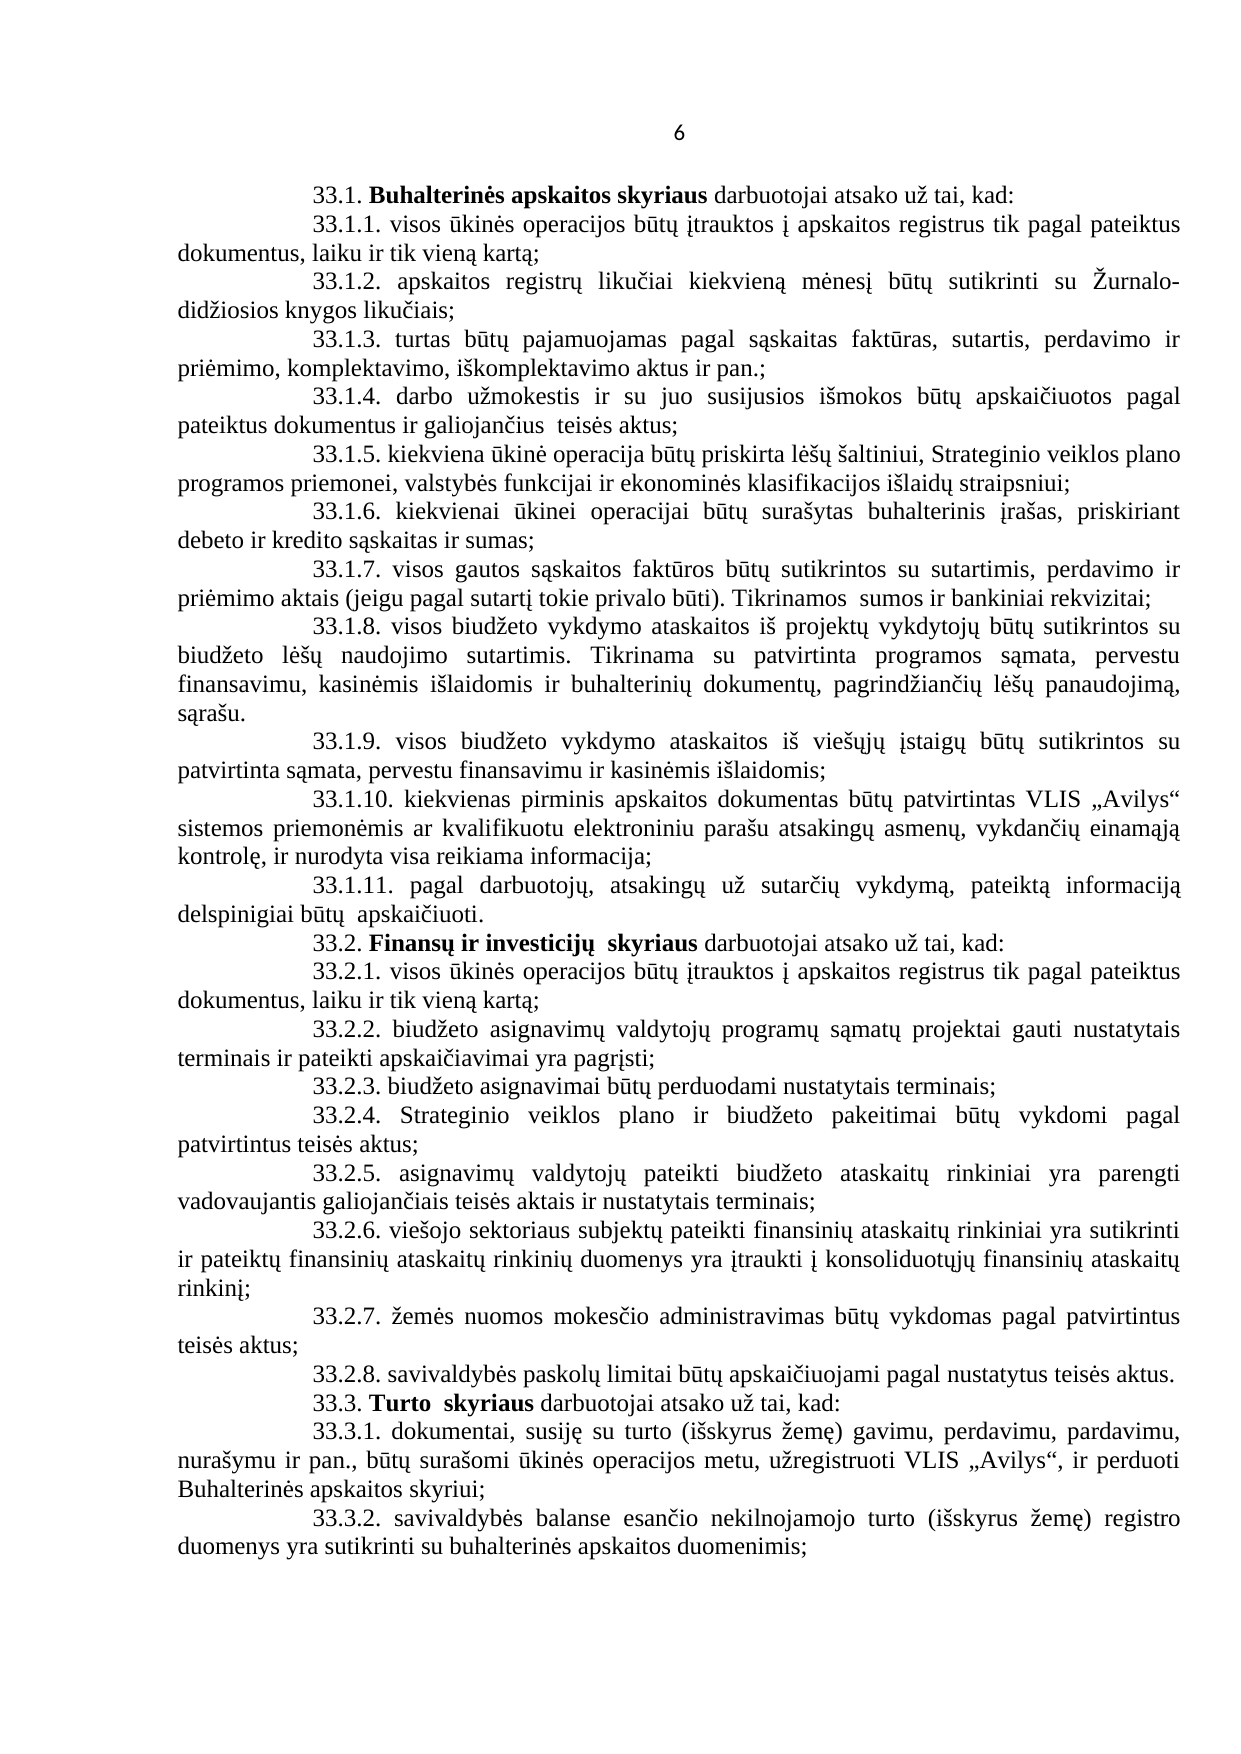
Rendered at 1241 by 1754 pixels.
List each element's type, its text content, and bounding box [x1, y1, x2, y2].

text 33.3.1. dokumentai, susiję su turto (išskyrus žemę) gavimu, perdavimu, pardavimu, nurašymu ir pan., būtų surašomi ūkinės operacijos metu, užregistruoti VLIS „Avilys“, ir perduoti Buhalterinės apskaitos skyriui; [177, 1416, 1181, 1503]
text 33.1.6. kiekvienai ūkinei operacijai būtų surašytas buhalterinis įrašas, priskiriant debeto ir kredito sąskaitas ir sumas; [177, 496, 1181, 554]
text 33.2.7. žemės nuomos mokesčio administravimas būtų vykdomas pagal patvirtintus teisės aktus; [177, 1301, 1181, 1359]
text 33.2. Finansų ir investicijų skyriaus darbuotojai atsako už tai, kad: [177, 928, 1181, 956]
text 33.1.3. turtas būtų pajamuojamas pagal sąskaitas faktūras, sutartis, perdavimo ir priėmimo, komplektavimo, iškomplektavimo aktus ir pan.; [177, 324, 1181, 381]
text 33.2.8. savivaldybės paskolų limitai būtų apskaičiuojami pagal nustatytus teisės aktus. [177, 1359, 1181, 1388]
text 33.1.10. kiekvienas pirminis apskaitos dokumentas būtų patvirtintas VLIS „Avilys“ sistemos priemonėmis ar kvalifikuotu elektroniniu parašu atsakingų asmenų, vykdančių einamąją kontrolę, ir nurodyta visa reikiama informacija; [177, 784, 1181, 870]
text 33.2.4. Strateginio veiklos plano ir biudžeto pakeitimai būtų vykdomi pagal patvirtintus teisės aktus; [177, 1100, 1181, 1158]
text 33.2.6. viešojo sektoriaus subjektų pateikti finansinių ataskaitų rinkiniai yra sutikrinti ir pateiktų finansinių ataskaitų rinkinių duomenys yra įtraukti į konsoliduotųjų finansinių ataskaitų rinkinį; [177, 1215, 1181, 1301]
text 33.3.2. savivaldybės balanse esančio nekilnojamojo turto (išskyrus žemę) registro duomenys yra sutikrinti su buhalterinės apskaitos duomenimis; [177, 1503, 1181, 1560]
text 33.2.3. biudžeto asignavimai būtų perduodami nustatytais terminais; [177, 1071, 1181, 1100]
text 33.1.5. kiekviena ūkinė operacija būtų priskirta lėšų šaltiniui, Strateginio veiklos plano programos priemonei, valstybės funkcijai ir ekonominės klasifikacijos išlaidų straipsniui; [177, 439, 1181, 496]
text 33.1.7. visos gautos sąskaitos faktūros būtų sutikrintos su sutartimis, perdavimo ir priėmimo aktais (jeigu pagal sutartį tokie privalo būti). Tikrinamos sumos ir bankiniai rekvizitai; [177, 554, 1181, 611]
text 33.1.4. darbo užmokestis ir su juo susijusios išmokos būtų apskaičiuotos pagal pateiktus dokumentus ir galiojančius teisės aktus; [177, 381, 1181, 439]
text 33.1.2. apskaitos registrų likučiai kiekvieną mėnesį būtų sutikrinti su Žurnalo-didžiosios knygos likučiais; [177, 266, 1181, 324]
text 33.1.11. pagal darbuotojų, atsakingų už sutarčių vykdymą, pateiktą informaciją delspinigiai būtų apskaičiuoti. [177, 870, 1181, 928]
text 33.3. Turto skyriaus darbuotojai atsako už tai, kad: [177, 1388, 1181, 1416]
text 33.1.8. visos biudžeto vykdymo ataskaitos iš projektų vykdytojų būtų sutikrintos su biudžeto lėšų naudojimo sutartimis. Tikrinama su patvirtinta programos sąmata, pervestu finansavimu, kasinėmis išlaidomis ir buhalterinių dokumentų, pagrindžiančių lėšų panaudojimą, sąrašu. [177, 611, 1181, 726]
text 33.1.9. visos biudžeto vykdymo ataskaitos iš viešųjų įstaigų būtų sutikrintos su patvirtinta sąmata, pervestu finansavimu ir kasinėmis išlaidomis; [177, 726, 1181, 784]
text 33.1.1. visos ūkinės operacijos būtų įtrauktos į apskaitos registrus tik pagal pateiktus dokumentus, laiku ir tik vieną kartą; [177, 209, 1181, 266]
text 33.2.5. asignavimų valdytojų pateikti biudžeto ataskaitų rinkiniai yra parengti vadovaujantis galiojančiais teisės aktais ir nustatytais terminais; [177, 1158, 1181, 1215]
text 33.2.2. biudžeto asignavimų valdytojų programų sąmatų projektai gauti nustatytais terminais ir pateikti apskaičiavimai yra pagrįsti; [177, 1014, 1181, 1071]
text 33.2.1. visos ūkinės operacijos būtų įtrauktos į apskaitos registrus tik pagal pateiktus dokumentus, laiku ir tik vieną kartą; [177, 956, 1181, 1014]
text 33.1. Buhalterinės apskaitos skyriaus darbuotojai atsako už tai, kad: [177, 180, 1181, 209]
